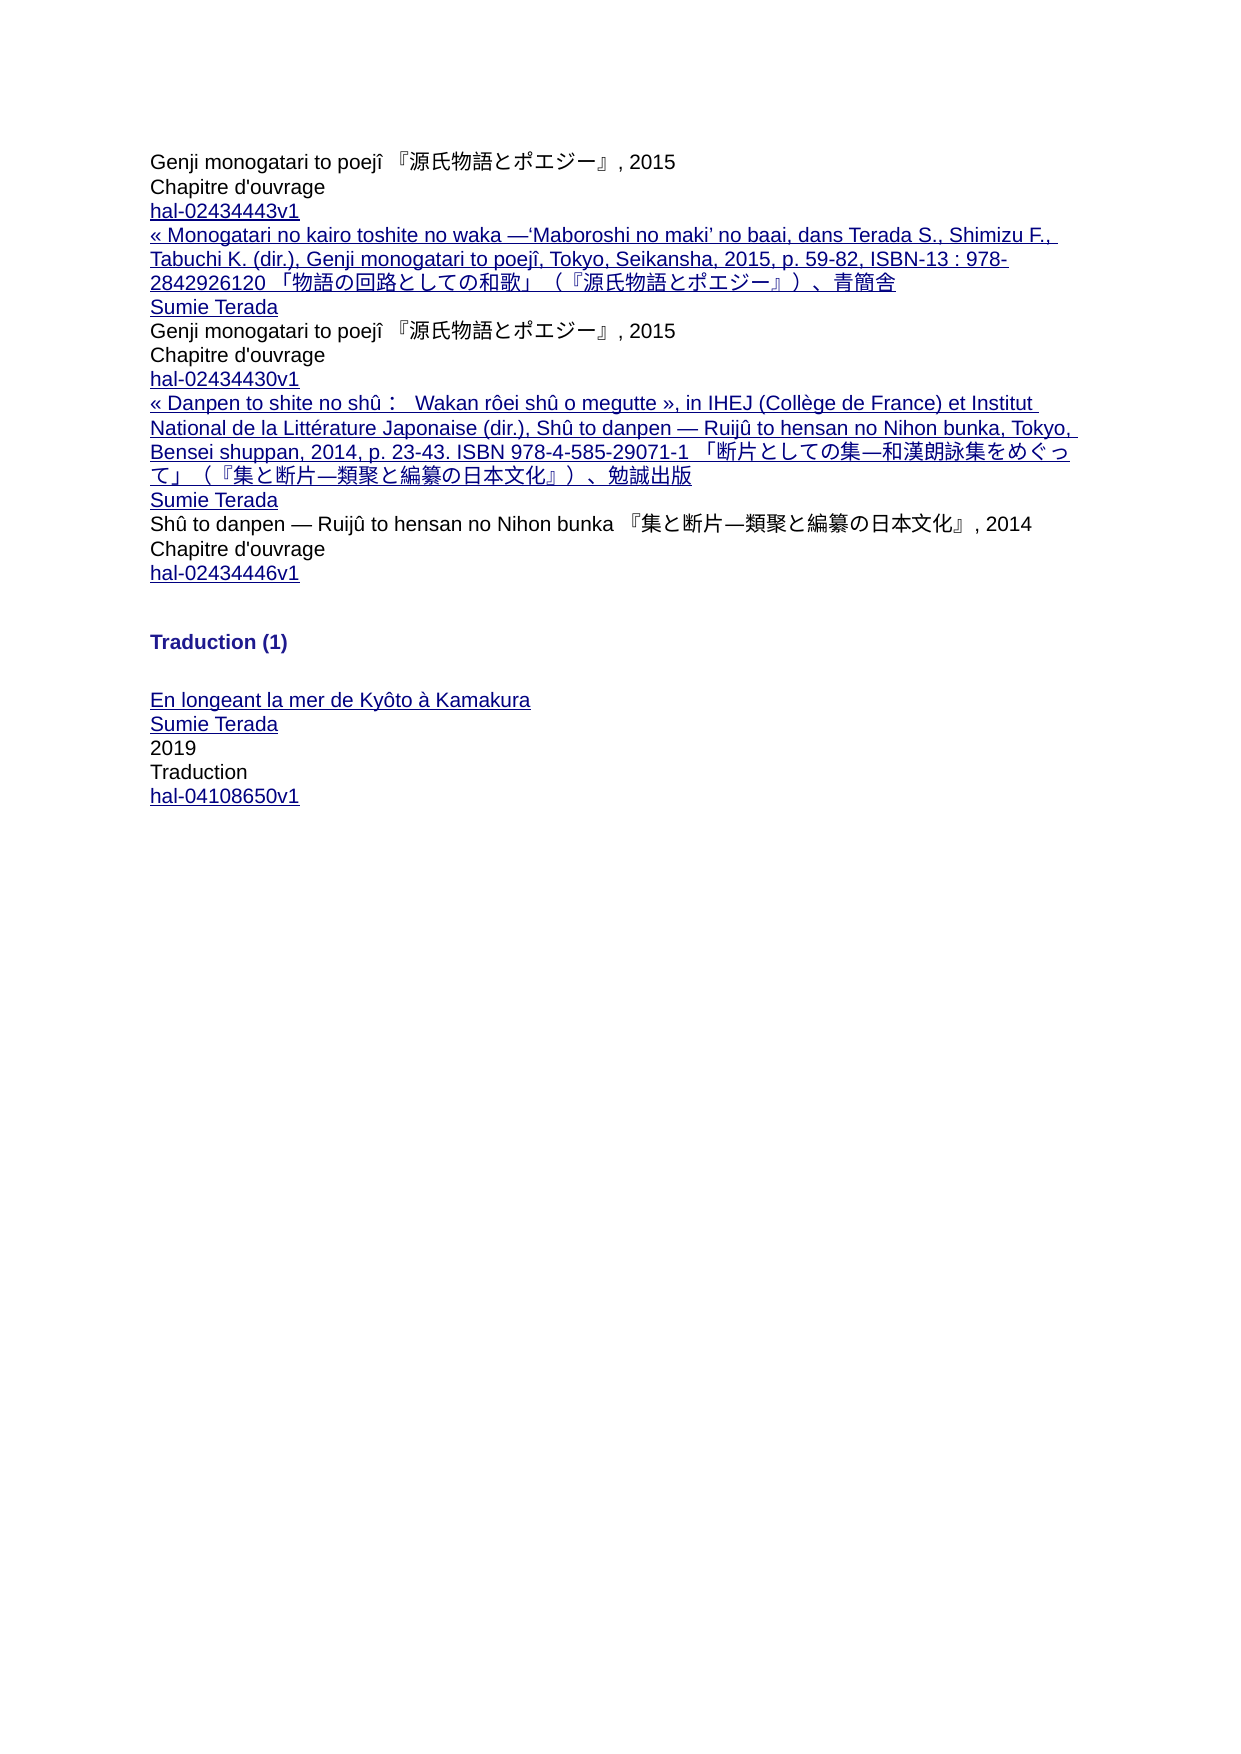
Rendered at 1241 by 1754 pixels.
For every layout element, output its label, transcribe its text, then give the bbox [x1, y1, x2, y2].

table_cell Genji monogatari to poejî 『源氏物語とポエジー』, 2015 Chapitre d'ouvrage hal-02434443v1 [150, 150, 1090, 222]
subtitle Traduction (1) [150, 629, 1090, 653]
table_cell « Monogatari no kairo toshite no waka —‘Maboroshi no maki’ no baai, dans Terada S., Shimizu F., Tabuchi K. (dir.), Genji monogatari to poejî, Tokyo, Seikansha, 2015, p. 59-82, ISBN-13 : 978-2842926120 「物語の回路としての和歌」（『源氏物語とポエジー』）、青簡舎 Sumie Terada Genji monogatari to poejî 『源氏物語とポエジー』, 2015 Chapitre d'ouvrage hal-02434430v1 [150, 223, 1090, 391]
table_header En longeant la mer de Kyôto à Kamakura Sumie Terada 2019 Traduction hal-04108650v1 [150, 688, 1090, 808]
table_cell « Danpen to shite no shû ： Wakan rôei shû o megutte », in IHEJ (Collège de France) et Institut National de la Littérature Japonaise (dir.), Shû to danpen — Ruijû to hensan no Nihon bunka, Tokyo, Bensei shuppan, 2014, p. 23-43. ISBN 978-4-585-29071-1 「断片としての集—和漢朗詠集をめぐって」（『集と断片—類聚と編纂の日本文化』）、勉誠出版 Sumie Terada Shû to danpen — Ruijû to hensan no Nihon bunka 『集と断片—類聚と編纂の日本文化』, 2014 Chapitre d'ouvrage hal-02434446v1 [150, 391, 1090, 585]
